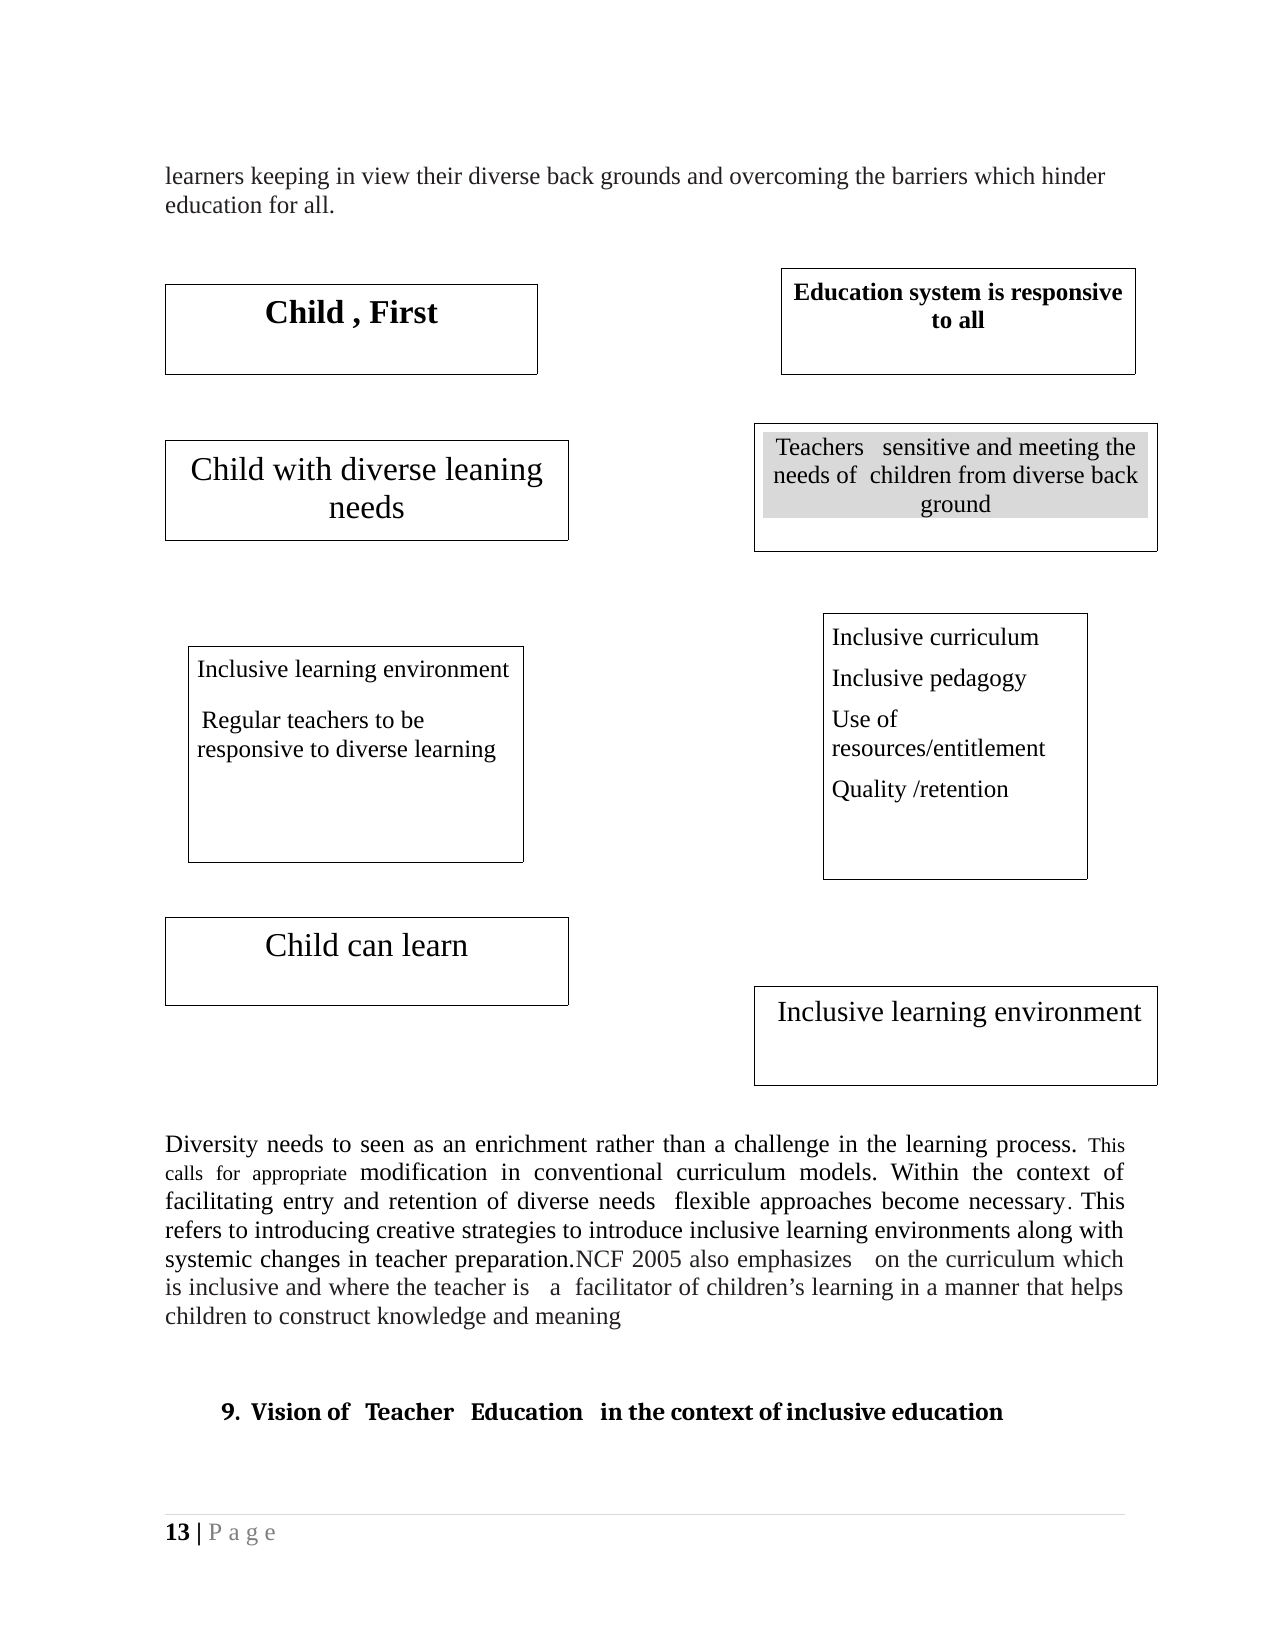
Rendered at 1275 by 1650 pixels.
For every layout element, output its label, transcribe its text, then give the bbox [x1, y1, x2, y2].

text learners keeping in view their diverse back grounds and overcoming the barriers which hinder education for all. [165, 161, 1125, 219]
text Inclusive pedagogy [832, 663, 1078, 692]
list 9. Vision of Teacher Education in the context of inclusive education [221, 1398, 1125, 1427]
text Education system is responsive to all [790, 277, 1126, 334]
text Inclusive learning environment [763, 994, 1148, 1028]
text Regular teachers to be responsive to diverse learning [197, 705, 514, 762]
text Diversity needs to seen as an enrichment rather than a challenge in the learning process. This calls for appropriate modification in conventional curriculum models. Within the context of facilitating entry and retention of diverse needs flexible approaches become necessary. This refers to introducing creative strategies to introduce inclusive learning environments along with systemic changes in teacher preparation.NCF 2005 also emphasizes on the curriculum which is inclusive and where the teacher is a facilitator of children’s learning in a manner that helps children to construct knowledge and meaning [165, 1129, 1125, 1330]
text Use of resources/entitlement [832, 704, 1078, 762]
text Teachers sensitive and meeting the needs of children from diverse back ground [763, 432, 1148, 518]
text Inclusive learning environment [197, 654, 514, 683]
text Child can learn [174, 926, 559, 964]
text Child , First [174, 292, 528, 331]
text Child with diverse leaning needs [174, 449, 559, 526]
text Inclusive curriculum [832, 622, 1078, 650]
text Quality /retention [832, 774, 1078, 803]
